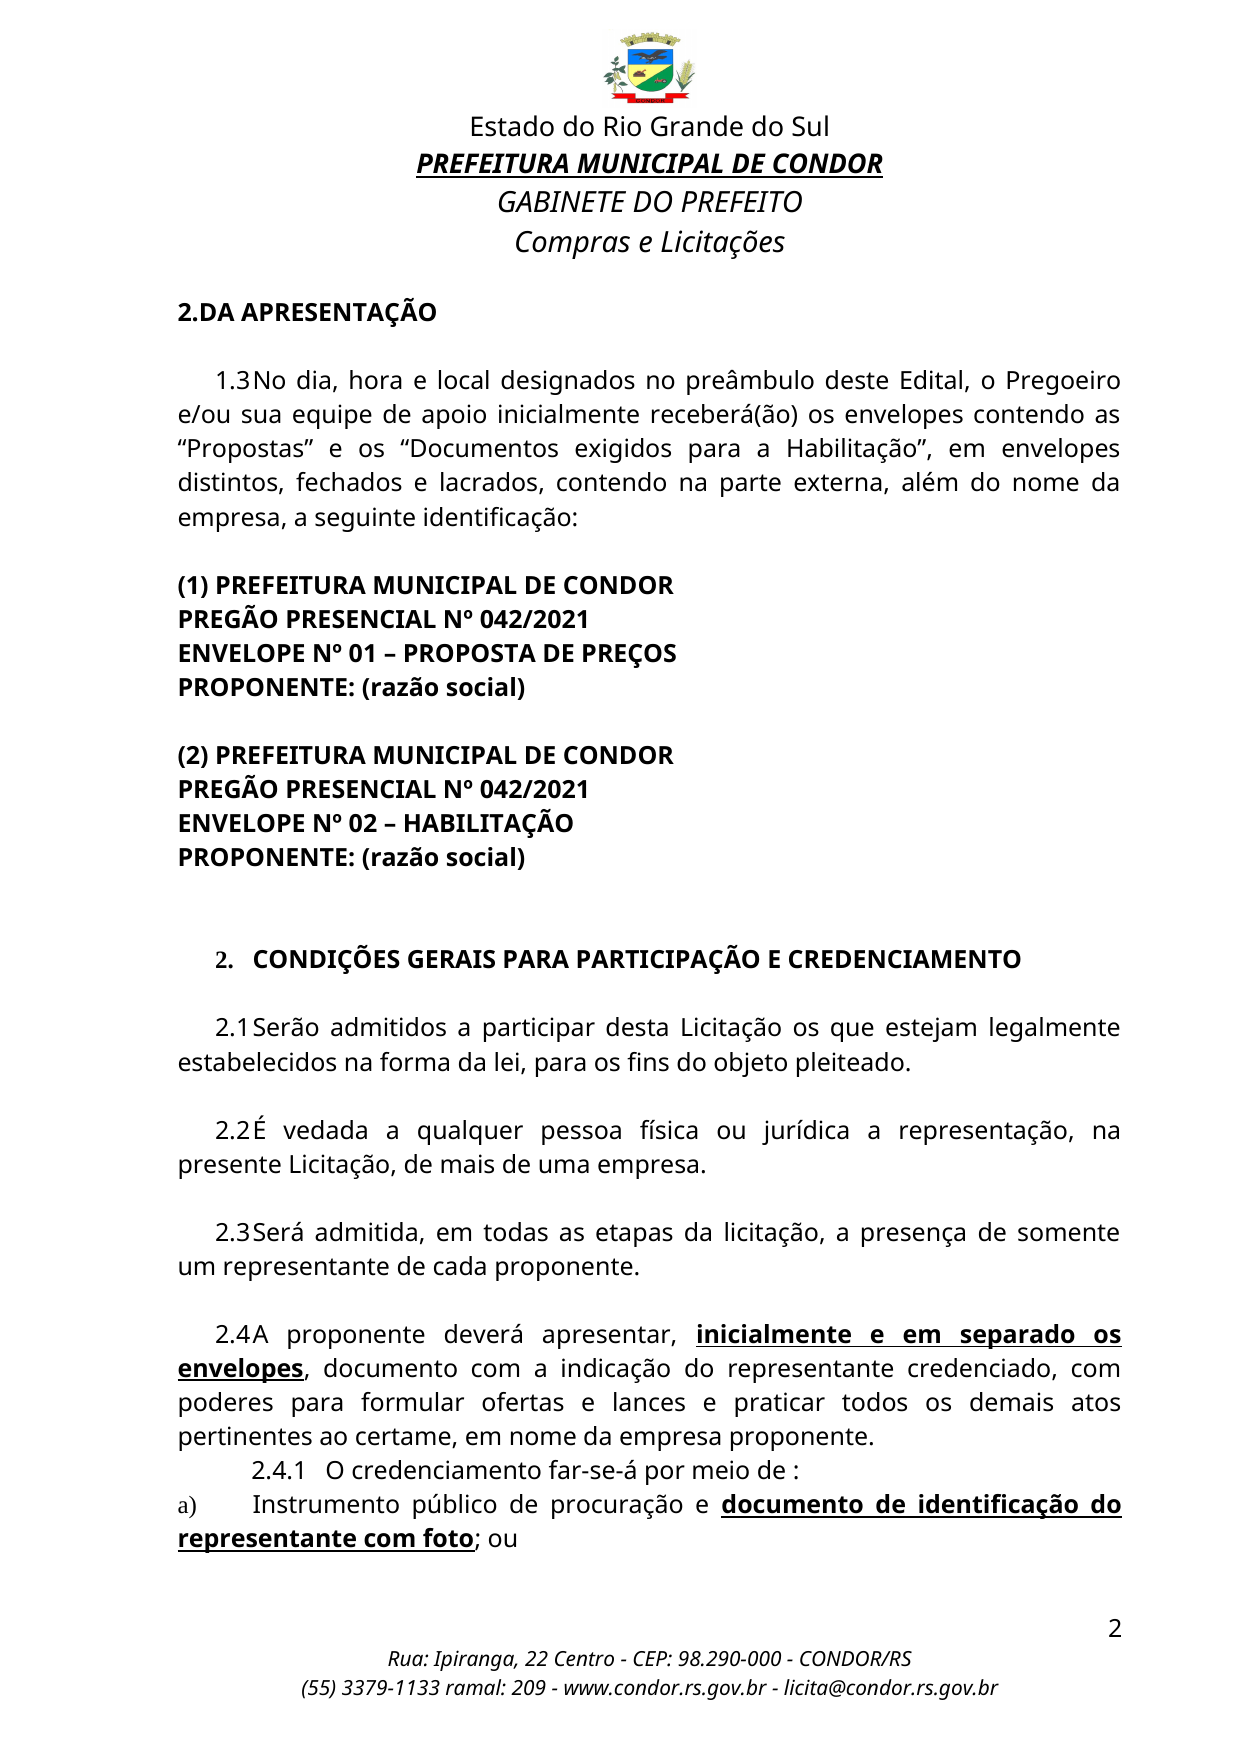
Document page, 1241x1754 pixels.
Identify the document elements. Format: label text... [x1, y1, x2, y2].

text PROPONENTE: (razão social) [177, 669, 1122, 703]
text PREGÃO PRESENCIAL Nº 042/2021 [177, 772, 1122, 806]
text PROPONENTE: (razão social) [177, 840, 1122, 874]
list É vedada a qualquer pessoa física ou jurídica a representação, na presente Licitação, de mais de uma empresa. [177, 1112, 1122, 1180]
list A proponente deverá apresentar, inicialmente e em separado os envelopes, documento com a indicação do representante credenciado, com poderes para formular ofertas e lances e praticar todos os demais atos pertinentes ao certame, em nome da empresa proponente. [177, 1317, 1122, 1453]
list Serão admitidos a participar desta Licitação os que estejam legalmente estabelecidos na forma da lei, para os fins do objeto pleiteado. [177, 1010, 1122, 1078]
text (1) PREFEITURA MUNICIPAL DE CONDOR [177, 567, 1122, 601]
text (2) PREFEITURA MUNICIPAL DE CONDOR [177, 738, 1122, 772]
list Instrumento público de procuração e documento de identificação do representante com foto; ou [177, 1487, 1122, 1555]
list Será admitida, em todas as etapas da licitação, a presença de somente um representante de cada proponente. [177, 1214, 1122, 1283]
picture [602, 29, 698, 108]
list No dia, hora e local designados no preâmbulo deste Edital, o Pregoeiro e/ou sua equipe de apoio inicialmente receberá(ão) os envelopes contendo as “Propostas” e os “Documentos exigidos para a Habilitação”, em envelopes distintos, fechados e lacrados, contendo na parte externa, além do nome da empresa, a seguinte identificação: [177, 363, 1122, 533]
text ENVELOPE Nº 02 – HABILITAÇÃO [177, 806, 1122, 840]
text ENVELOPE Nº 01 – PROPOSTA DE PREÇOS [177, 635, 1122, 669]
list CONDIÇÕES GERAIS PARA PARTICIPAÇÃO E CREDENCIAMENTO [215, 942, 1122, 976]
list O credenciamento far-se-á por meio de : [177, 1453, 1122, 1487]
text 2.DA APRESENTAÇÃO [177, 295, 1122, 329]
text PREGÃO PRESENCIAL Nº 042/2021 [177, 601, 1122, 635]
